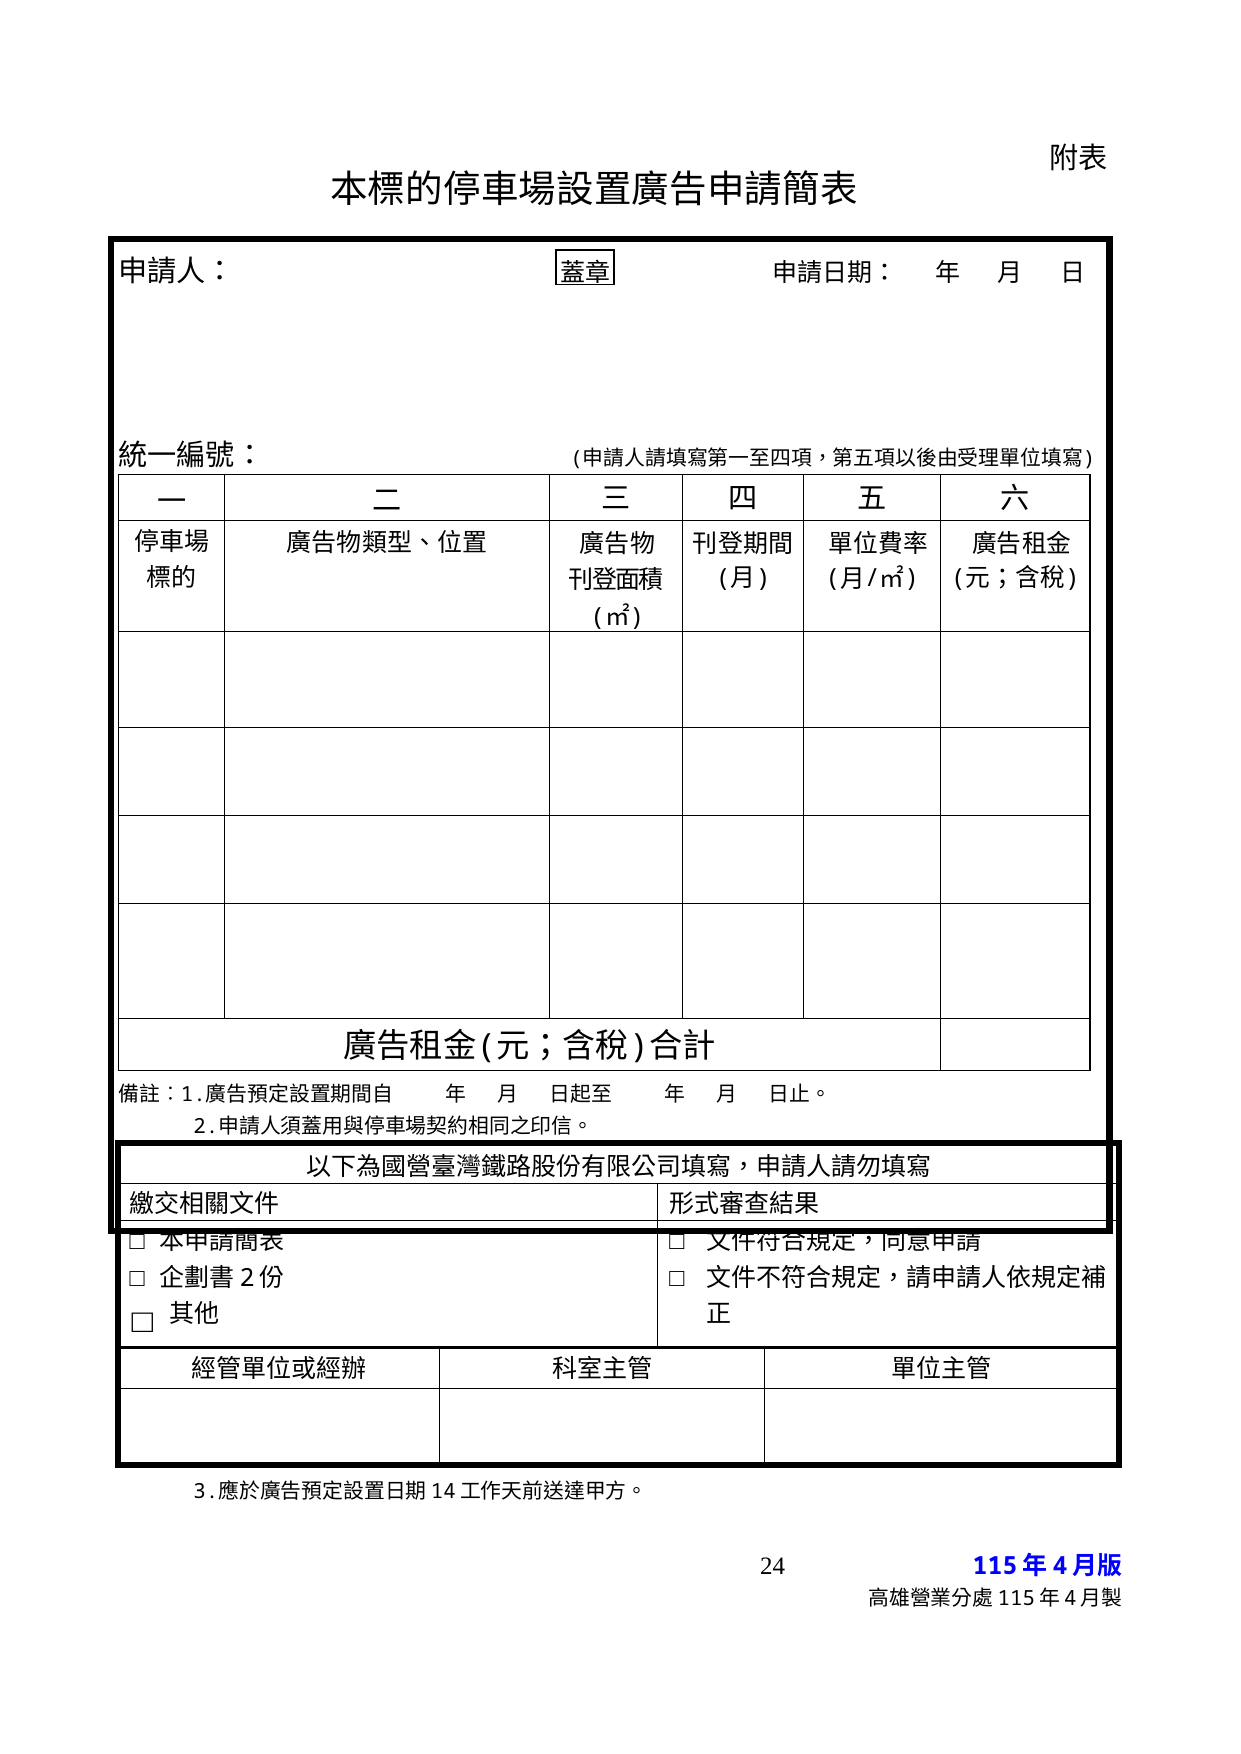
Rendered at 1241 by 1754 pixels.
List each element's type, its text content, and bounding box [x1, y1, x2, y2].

table_cell 廣告物類型、位置 [225, 521, 549, 631]
table_cell [550, 728, 682, 815]
table_cell [121, 1389, 439, 1462]
table_cell [440, 1389, 764, 1462]
table_cell [225, 904, 549, 1018]
table_cell [119, 728, 224, 815]
text 3.應於廣告預定設置日期14工作天前送達甲方。 [118, 1468, 1162, 1506]
text 本標的停車場設置廣告申請簡表 [118, 169, 1069, 208]
table_cell 廣告物 刊登面積(㎡) [550, 521, 682, 631]
table_cell [941, 728, 1089, 815]
table_cell [550, 632, 682, 727]
table_header 三 [550, 475, 682, 520]
table_cell 形式審查結果 [658, 1184, 1106, 1220]
table_cell [683, 728, 803, 815]
text 附表 [1094, 148, 1107, 169]
table_cell [765, 1389, 1116, 1462]
table_cell 單位主管 [765, 1349, 1116, 1387]
text 附表 [1088, 157, 1103, 169]
table_cell [119, 904, 224, 1018]
text 附表 [1053, 148, 1062, 169]
table_cell [941, 632, 1089, 727]
table_cell [683, 632, 803, 727]
table_cell [225, 632, 549, 727]
table_cell [121, 1221, 657, 1228]
table_cell [804, 632, 940, 727]
table_cell 廣告租金(元；含稅)合計 [119, 1019, 940, 1070]
table_cell 單位費率 (月/㎡) [804, 521, 940, 631]
table_cell □ 本申請簡表 □ 企劃書2份 其他 [121, 1234, 657, 1346]
table_cell [941, 904, 1089, 1018]
table_cell [119, 816, 224, 903]
table_cell [941, 1019, 1089, 1070]
text 附表 [1074, 148, 1091, 169]
table_header 一 [119, 475, 224, 520]
table_cell [550, 816, 682, 903]
table_header 六 [941, 475, 1089, 520]
table_header 五 [804, 475, 940, 520]
table_cell [550, 904, 682, 1018]
table_header 二 [225, 475, 549, 520]
text 2.申請人須蓋用與停車場契約相同之印信。 [118, 1110, 1106, 1140]
table_cell [225, 816, 549, 903]
table_cell 停車場 標的 [119, 521, 224, 631]
table_cell [804, 816, 940, 903]
table_cell 科室主管 [440, 1349, 764, 1387]
table_cell 繳交相關文件 [121, 1184, 657, 1220]
table_cell [683, 816, 803, 903]
table_cell 文件符合規定，同意申請 文件不符合規定，請申請人依規定補正 [658, 1221, 1116, 1346]
text 附表 [118, 148, 1051, 169]
text 申請人： 蓋章 申請日期： 年 月 日 [118, 247, 1106, 289]
text 備註︰1.廣告預定設置期間自 年 月 日起至 年 月 日止。 [118, 1071, 1069, 1110]
table_cell [941, 816, 1089, 903]
table_header 以下為國營臺灣鐵路股份有限公司填寫，申請人請勿填寫 [121, 1146, 1106, 1182]
table_cell [804, 728, 940, 815]
table_cell 經管單位或經辦 [121, 1349, 439, 1387]
table_cell 廣告租金 (元；含稅) [941, 521, 1089, 631]
table_cell [119, 632, 224, 727]
table_cell 刊登期間 (月) [683, 521, 803, 631]
table_header 四 [683, 475, 803, 520]
text 統一編號： (申請人請填寫第一至四項，第五項以後由受理單位填寫) [118, 432, 1106, 474]
table_cell [225, 728, 549, 815]
text 附表 [1064, 148, 1072, 169]
table_cell [804, 904, 940, 1018]
table_cell [683, 904, 803, 1018]
